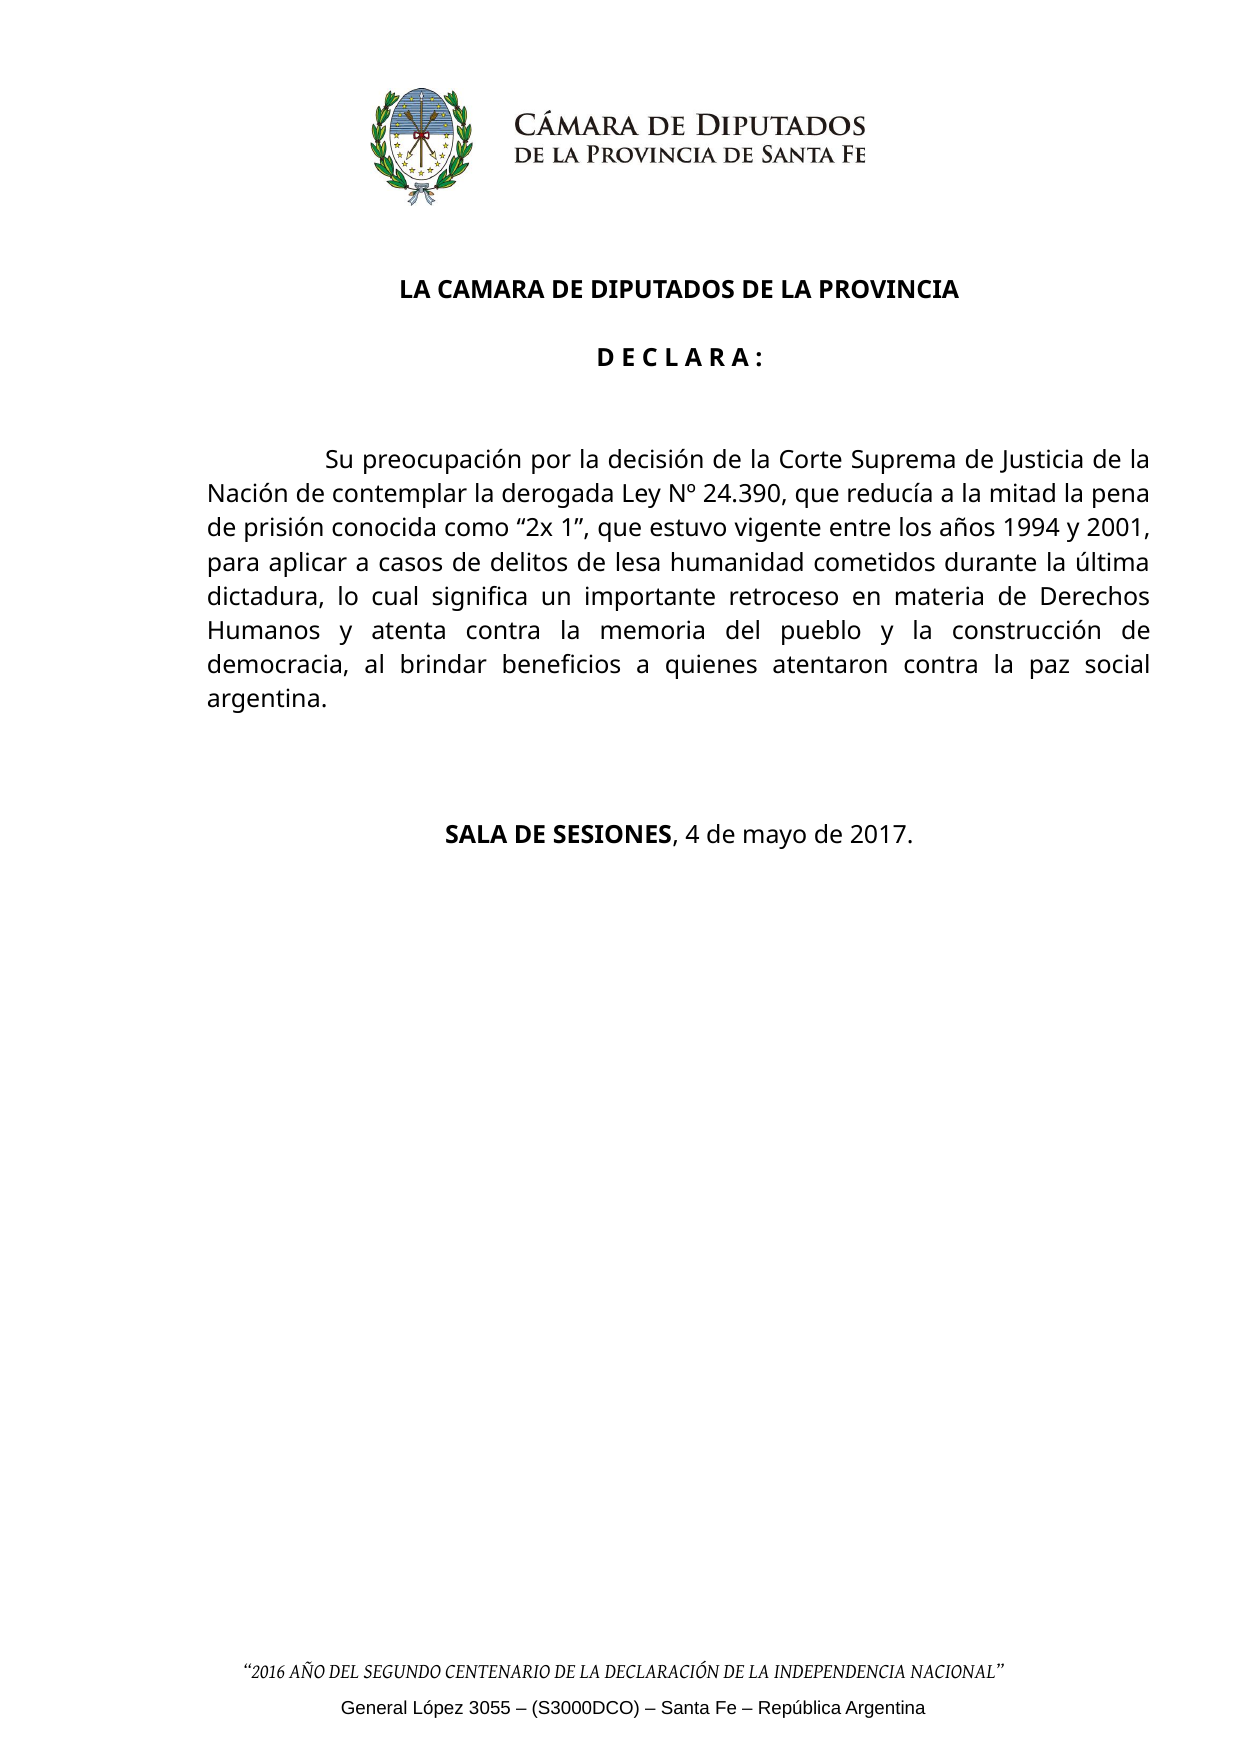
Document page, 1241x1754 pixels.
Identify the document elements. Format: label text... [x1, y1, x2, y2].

text LA CAMARA DE DIPUTADOS DE LA PROVINCIA [207, 272, 1152, 306]
text D E C L A R A : [207, 340, 1152, 374]
text SALA DE SESIONES, 4 de mayo de 2017. [207, 817, 1152, 851]
text Su preocupación por la decisión de la Corte Suprema de Justicia de la Nación de contemplar la derogada Ley Nº 24.390, que reducía a la mitad la pena de prisión conocida como “2x 1”, que estuvo vigente entre los años 1994 y 2001, para aplicar a casos de delitos de lesa humanidad cometidos durante la última dictadura, lo cual significa un importante retroceso en materia de Derechos Humanos y atenta contra la memoria del pueblo y la construcción de democracia, al brindar beneficios a quienes atentaron contra la paz social argentina. [207, 442, 1152, 714]
picture [370, 88, 866, 210]
